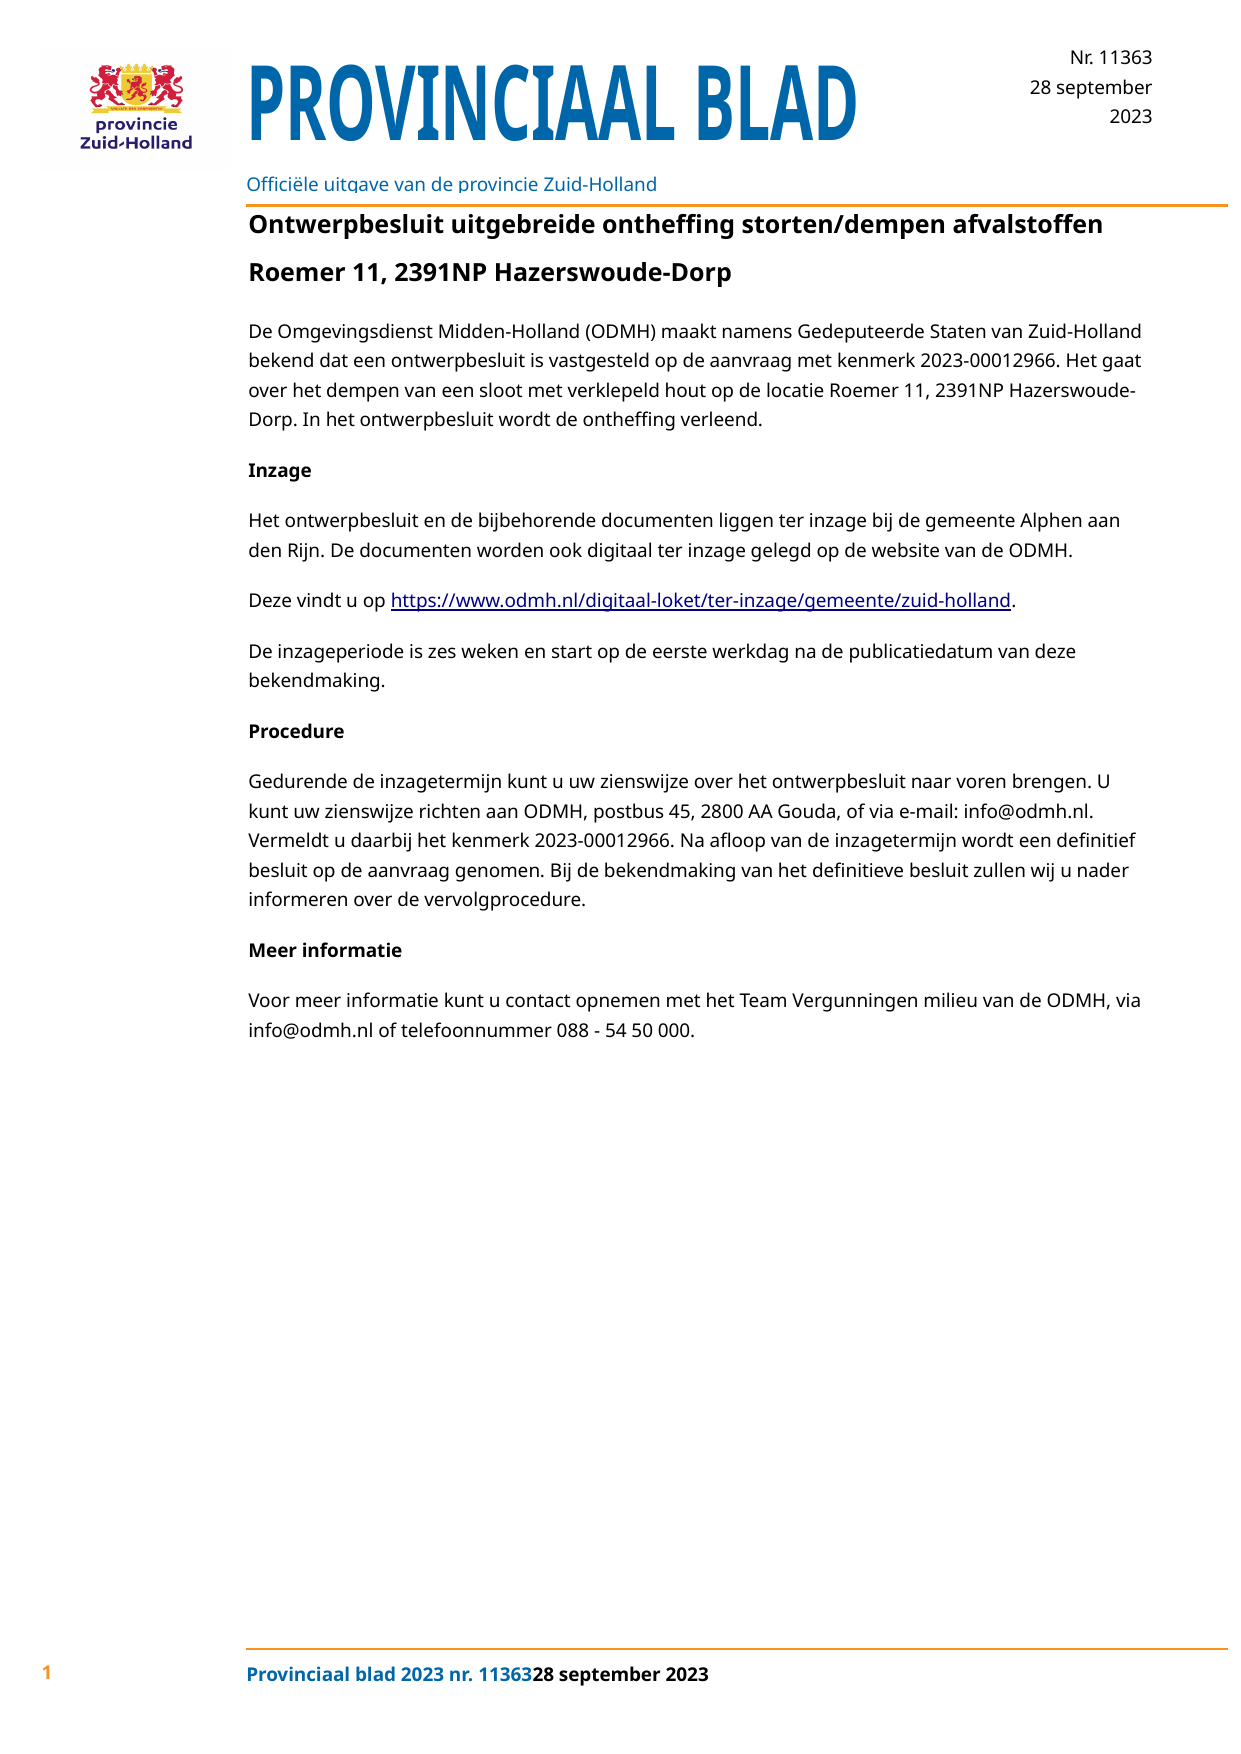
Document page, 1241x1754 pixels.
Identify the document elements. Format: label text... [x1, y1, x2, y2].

text Procedure [248, 718, 1152, 744]
text De inzageperiode is zes weken en start op de eerste werkdag na de publicatiedatum van deze bekendmaking. [248, 638, 1152, 693]
text Inzage [248, 457, 1152, 483]
text Gedurende de inzagetermijn kunt u uw zienswijze over het ontwerpbesluit naar voren brengen. U kunt uw zienswijze richten aan ODMH, postbus 45, 2800 AA Gouda, of via e-mail: info@odmh.nl. Vermeldt u daarbij het kenmerk 2023-00012966. Na afloop van de inzagetermijn wordt een definitief besluit op de aanvraag genomen. Bij de bekendmaking van het definitieve besluit zullen wij u nader informeren over de vervolgprocedure. [248, 768, 1152, 912]
text De Omgevingsdienst Midden-Holland (ODMH) maakt namens Gedeputeerde Staten van Zuid-Holland bekend dat een ontwerpbesluit is vastgesteld op de aanvraag met kenmerk 2023-00012966. Het gaat over het dempen van een sloot met verklepeld hout op de locatie Roemer 11, 2391NP Hazerswoude-Dorp. In het ontwerpbesluit wordt de ontheffing verleend. [248, 318, 1152, 432]
text Ontwerpbesluit uitgebreide ontheffing storten/dempen afvalstoffen Roemer 11, 2391NP Hazerswoude-Dorp [248, 207, 1152, 288]
text Meer informatie [248, 937, 1152, 963]
text Voor meer informatie kunt u contact opnemen met het Team Vergunningen milieu van de ODMH, via info@odmh.nl of telefoonnummer 088 - 54 50 000. [248, 987, 1152, 1043]
text Deze vindt u op https://www.odmh.nl/digitaal-loket/ter-inzage/gemeente/zuid-holland. [248, 587, 1152, 613]
text Het ontwerpbesluit en de bijbehorende documenten liggen ter inzage bij de gemeente Alphen aan den Rijn. De documenten worden ook digitaal ter inzage gelegd op de website van de ODMH. [248, 507, 1152, 563]
picture [41, 47, 231, 172]
